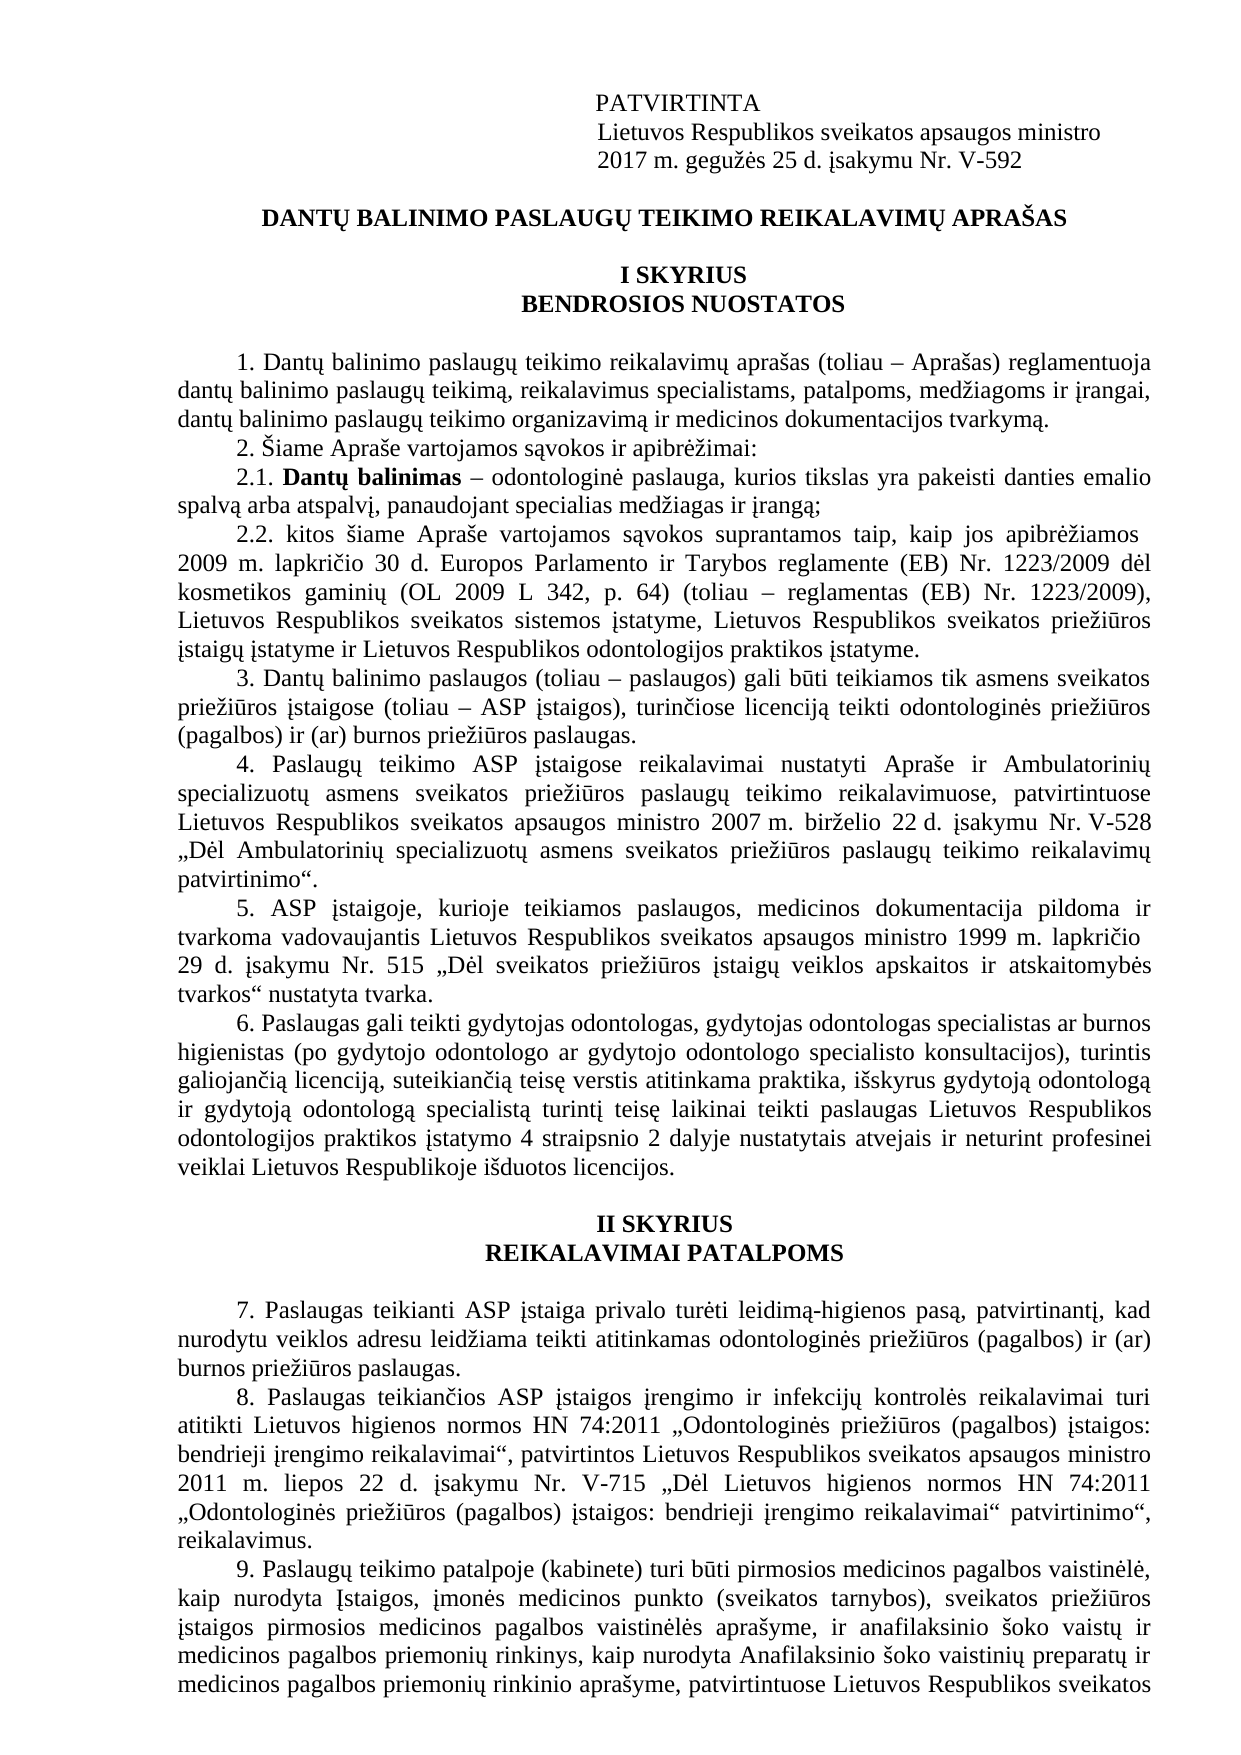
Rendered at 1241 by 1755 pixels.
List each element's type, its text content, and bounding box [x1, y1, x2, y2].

text PATVIRTINTA [447, 88, 1152, 117]
text 4. Paslaugų teikimo ASP įstaigose reikalavimai nustatyti Apraše ir Ambulatorinių specializuotų asmens sveikatos priežiūros paslaugų teikimo reikalavimuose, patvirtintuose Lietuvos Respublikos sveikatos apsaugos ministro 2007 m. birželio 22 d. įsakymu Nr. V-528 „Dėl Ambulatorinių specializuotų asmens sveikatos priežiūros paslaugų teikimo reikalavimų patvirtinimo“. [177, 749, 1152, 893]
text 2.2. kitos šiame Apraše vartojamos sąvokos suprantamos taip, kaip jos apibrėžiamos 2009 m. lapkričio 30 d. Europos Parlamento ir Tarybos reglamente (EB) Nr. 1223/2009 dėl kosmetikos gaminių (OL 2009 L 342, p. 64) (toliau – reglamentas (EB) Nr. 1223/2009), Lietuvos Respublikos sveikatos sistemos įstatyme, Lietuvos Respublikos sveikatos priežiūros įstaigų įstatyme ir Lietuvos Respublikos odontologijos praktikos įstatyme. [177, 519, 1152, 663]
text REIKALAVIMAI PATALPOMS [177, 1238, 1152, 1267]
text 1. Dantų balinimo paslaugų teikimo reikalavimų aprašas (toliau – Aprašas) reglamentuoja dantų balinimo paslaugų teikimą, reikalavimus specialistams, patalpoms, medžiagoms ir įrangai, dantų balinimo paslaugų teikimo organizavimą ir medicinos dokumentacijos tvarkymą. [177, 347, 1152, 433]
text I SKYRIUS [215, 260, 1152, 289]
text 2. Šiame Apraše vartojamos sąvokos ir apibrėžimai: [177, 433, 1152, 462]
text 3. Dantų balinimo paslaugos (toliau – paslaugos) gali būti teikiamos tik asmens sveikatos priežiūros įstaigose (toliau – ASP įstaigos), turinčiose licenciją teikti odontologinės priežiūros (pagalbos) ir (ar) burnos priežiūros paslaugas. [177, 663, 1152, 749]
text II SKYRIUS [177, 1209, 1152, 1238]
text 9. Paslaugų teikimo patalpoje (kabinete) turi būti pirmosios medicinos pagalbos vaistinėlė, kaip nurodyta Įstaigos, įmonės medicinos punkto (sveikatos tarnybos), sveikatos priežiūros įstaigos pirmosios medicinos pagalbos vaistinėlės aprašyme, ir anafilaksinio šoko vaistų ir medicinos pagalbos priemonių rinkinys, kaip nurodyta Anafilaksinio šoko vaistinių preparatų ir medicinos pagalbos priemonių rinkinio aprašyme, patvirtintuose Lietuvos Respublikos sveikatos [177, 1554, 1152, 1698]
text BENDROSIOS NUOSTATOS [215, 289, 1152, 318]
text DANTŲ BALINIMO PASLAUGŲ TEIKIMO REIKALAVIMŲ APRAŠAS [177, 203, 1152, 232]
text 6. Paslaugas gali teikti gydytojas odontologas, gydytojas odontologas specialistas ar burnos higienistas (po gydytojo odontologo ar gydytojo odontologo specialisto konsultacijos), turintis galiojančią licenciją, suteikiančią teisę verstis atitinkama praktika, išskyrus gydytoją odontologą ir gydytoją odontologą specialistą turintį teisę laikinai teikti paslaugas Lietuvos Respublikos odontologijos praktikos įstatymo 4 straipsnio 2 dalyje nustatytais atvejais ir neturint profesinei veiklai Lietuvos Respublikoje išduotos licencijos. [177, 1008, 1152, 1180]
text 2017 m. gegužės 25 d. įsakymu Nr. V-592 [591, 145, 1152, 174]
text 7. Paslaugas teikianti ASP įstaiga privalo turėti leidimą-higienos pasą, patvirtinantį, kad nurodytu veiklos adresu leidžiama teikti atitinkamas odontologinės priežiūros (pagalbos) ir (ar) burnos priežiūros paslaugas. [177, 1295, 1152, 1382]
text 8. Paslaugas teikiančios ASP įstaigos įrengimo ir infekcijų kontrolės reikalavimai turi atitikti Lietuvos higienos normos HN 74:2011 „Odontologinės priežiūros (pagalbos) įstaigos: bendrieji įrengimo reikalavimai“, patvirtintos Lietuvos Respublikos sveikatos apsaugos ministro 2011 m. liepos 22 d. įsakymu Nr. V-715 „Dėl Lietuvos higienos normos HN 74:2011 „Odontologinės priežiūros (pagalbos) įstaigos: bendrieji įrengimo reikalavimai“ patvirtinimo“, reikalavimus. [177, 1382, 1152, 1554]
text Lietuvos Respublikos sveikatos apsaugos ministro [591, 117, 1152, 145]
text 5. ASP įstaigoje, kurioje teikiamos paslaugos, medicinos dokumentacija pildoma ir tvarkoma vadovaujantis Lietuvos Respublikos sveikatos apsaugos ministro 1999 m. lapkričio 29 d. įsakymu Nr. 515 „Dėl sveikatos priežiūros įstaigų veiklos apskaitos ir atskaitomybės tvarkos“ nustatyta tvarka. [177, 893, 1152, 1008]
text 2.1. Dantų balinimas – odontologinė paslauga, kurios tikslas yra pakeisti danties emalio spalvą arba atspalvį, panaudojant specialias medžiagas ir įrangą; [177, 462, 1152, 519]
